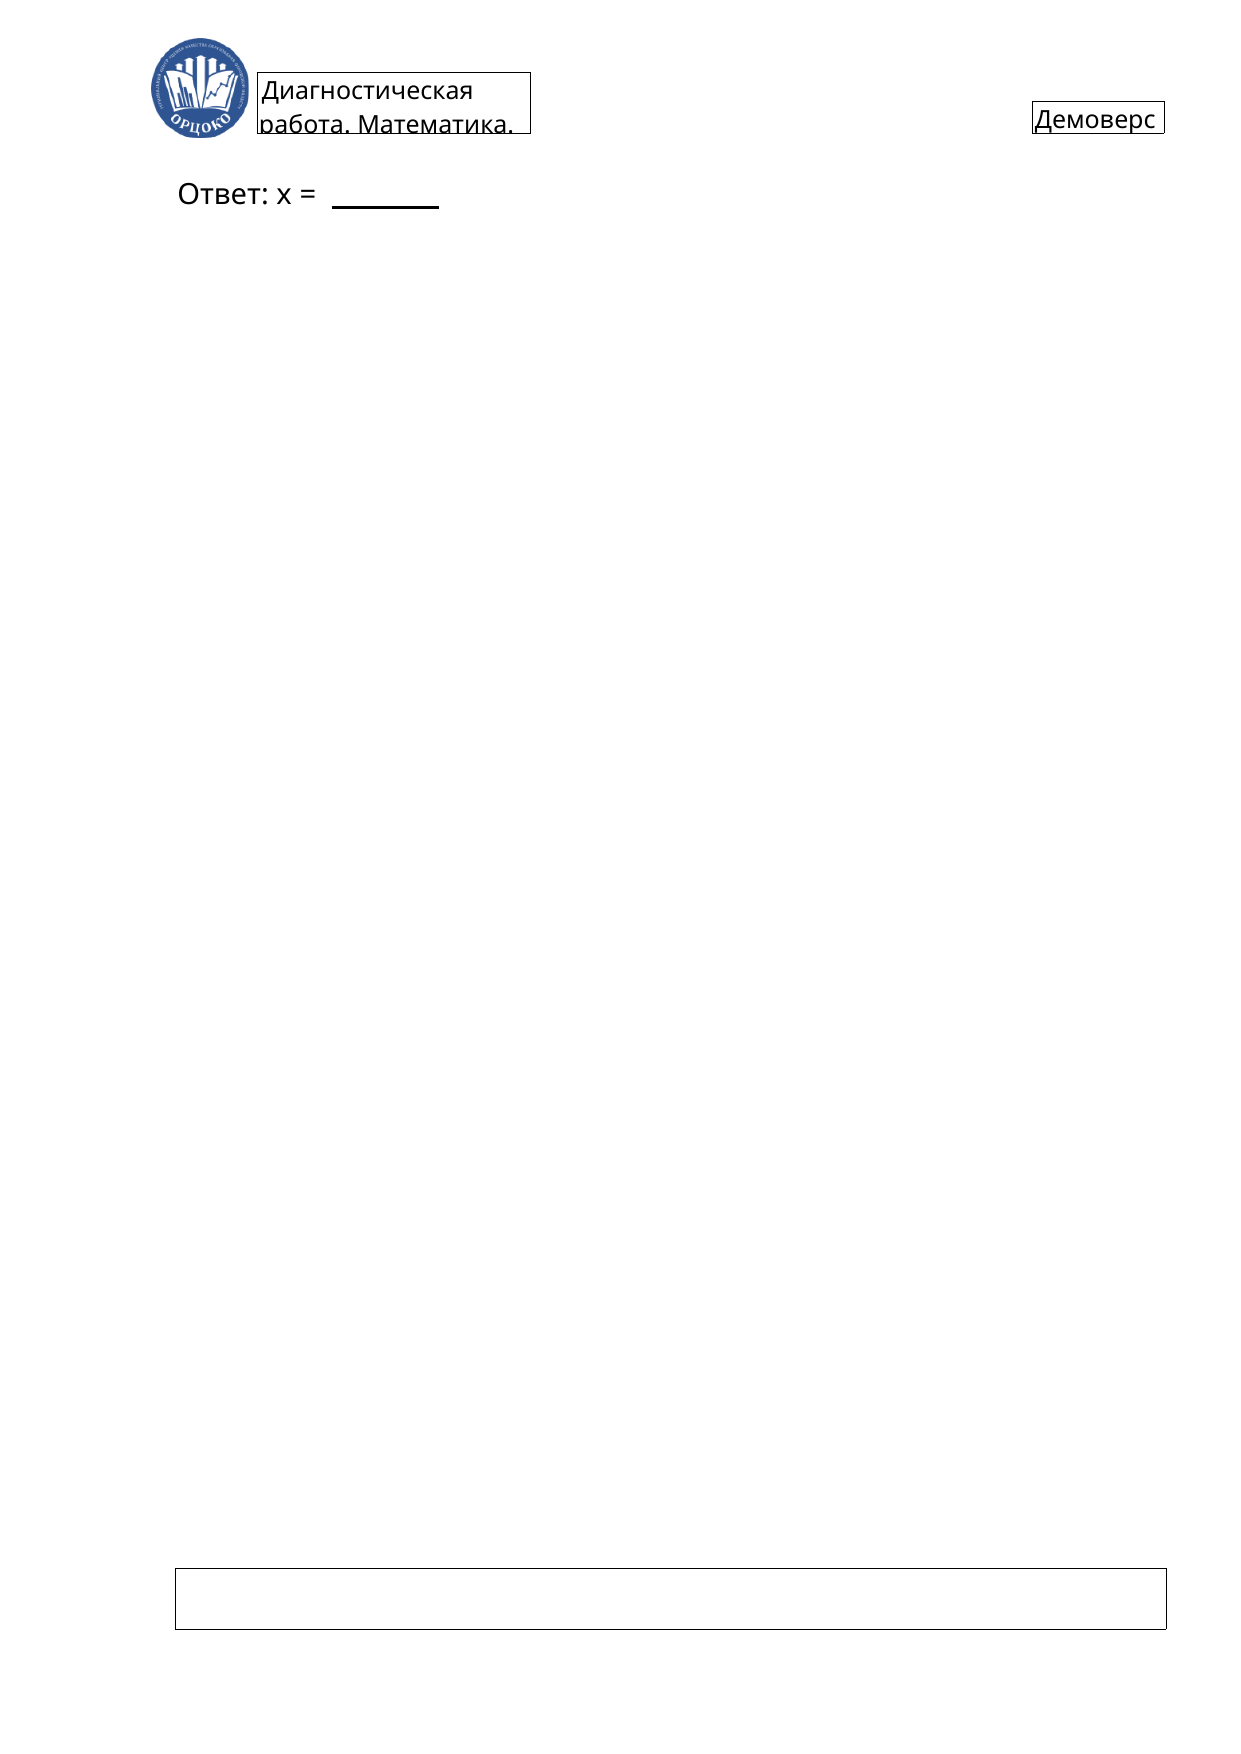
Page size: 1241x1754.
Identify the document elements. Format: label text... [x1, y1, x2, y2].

text Ответ: x = [177, 173, 1178, 213]
picture [151, 38, 249, 138]
